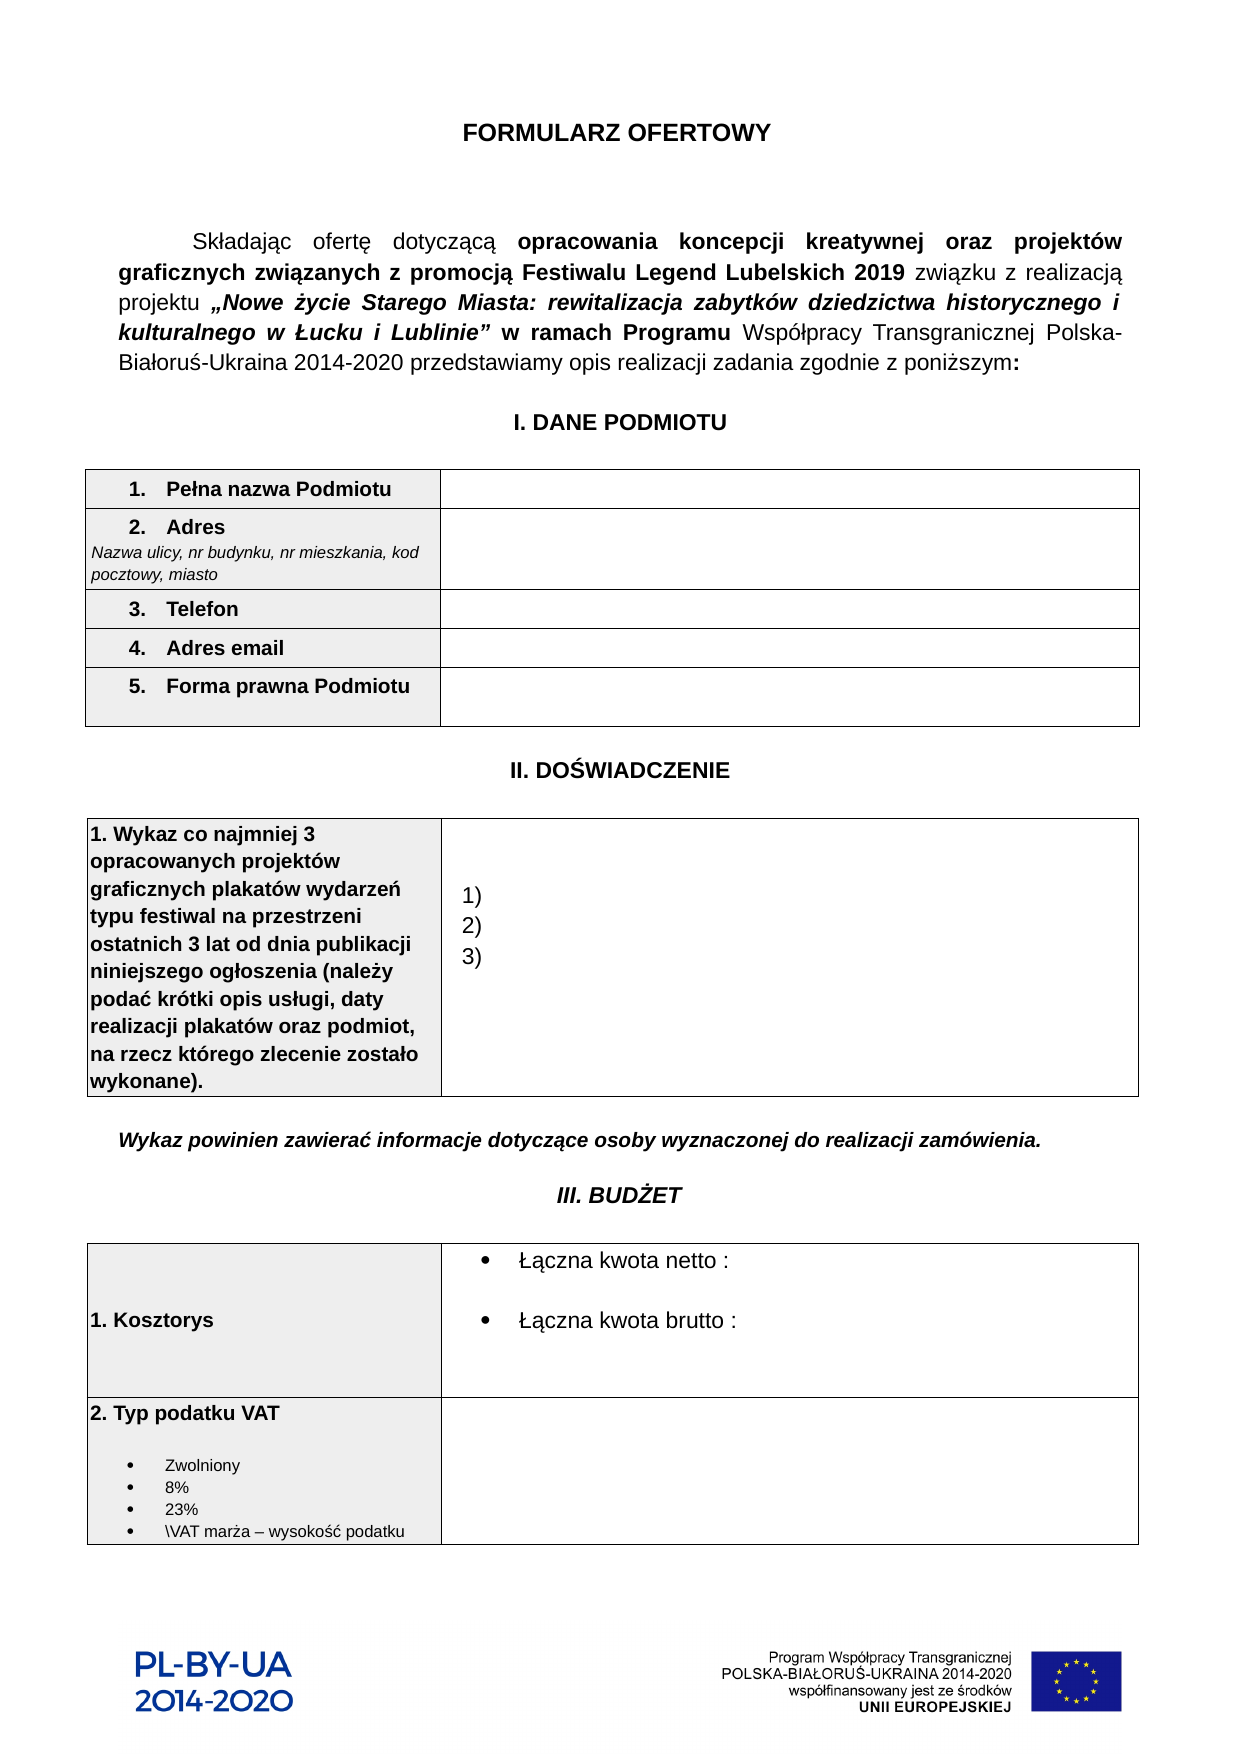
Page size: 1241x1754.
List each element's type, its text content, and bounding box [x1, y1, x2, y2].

text II. DOŚWIADCZENIE [118, 757, 1122, 784]
table_cell Forma prawna Podmiotu [86, 668, 440, 726]
table_header 1. Kosztorys [88, 1244, 441, 1397]
text III. BUDŻET [118, 1182, 1122, 1209]
table_cell [441, 629, 1139, 667]
table_header 1) 2) 3) [442, 819, 1138, 1096]
text FORMULARZ OFERTOWY [118, 118, 1122, 147]
text Wykaz powinien zawierać informacje dotyczące osoby wyznaczonej do realizacji zamówienia. [118, 1127, 1122, 1151]
table_cell Adres email [86, 629, 440, 667]
text I. DANE PODMIOTU [118, 409, 1122, 435]
table_header Pełna nazwa Podmiotu [86, 470, 440, 508]
text Składając ofertę dotyczącą opracowania koncepcji kreatywnej oraz projektów graficznych związanych z promocją Festiwalu Legend Lubelskich 2019 związku z realizacją projektu „Nowe życie Starego Miasta: rewitalizacja zabytków dziedzictwa historycznego i kulturalnego w Łucku i Lublinie” w ramach Programu Współpracy Transgranicznej Polska-Białoruś-Ukraina 2014-2020 przedstawiamy opis realizacji zadania zgodnie z poniższym: [118, 228, 1122, 376]
table_header [441, 470, 1139, 508]
table_header 1. Wykaz co najmniej 3 opracowanych projektów graficznych plakatów wydarzeń typu festiwal na przestrzeni ostatnich 3 lat od dnia publikacji niniejszego ogłoszenia (należy podać krótki opis usługi, daty realizacji plakatów oraz podmiot, na rzecz którego zlecenie zostało wykonane). [88, 819, 441, 1096]
table_cell [442, 1398, 1138, 1544]
table_cell Adres Nazwa ulicy, nr budynku, nr mieszkania, kod pocztowy, miasto [86, 509, 440, 589]
table_cell Telefon [86, 590, 440, 628]
table_header Łączna kwota netto : Łączna kwota brutto : [442, 1244, 1138, 1397]
table_cell 2. Typ podatku VAT Zwolniony 8% 23% \VAT marża – wysokość podatku [88, 1398, 441, 1544]
table_cell [441, 509, 1139, 589]
table_cell [441, 668, 1139, 726]
table_cell [441, 590, 1139, 628]
picture [118, 1620, 1123, 1754]
